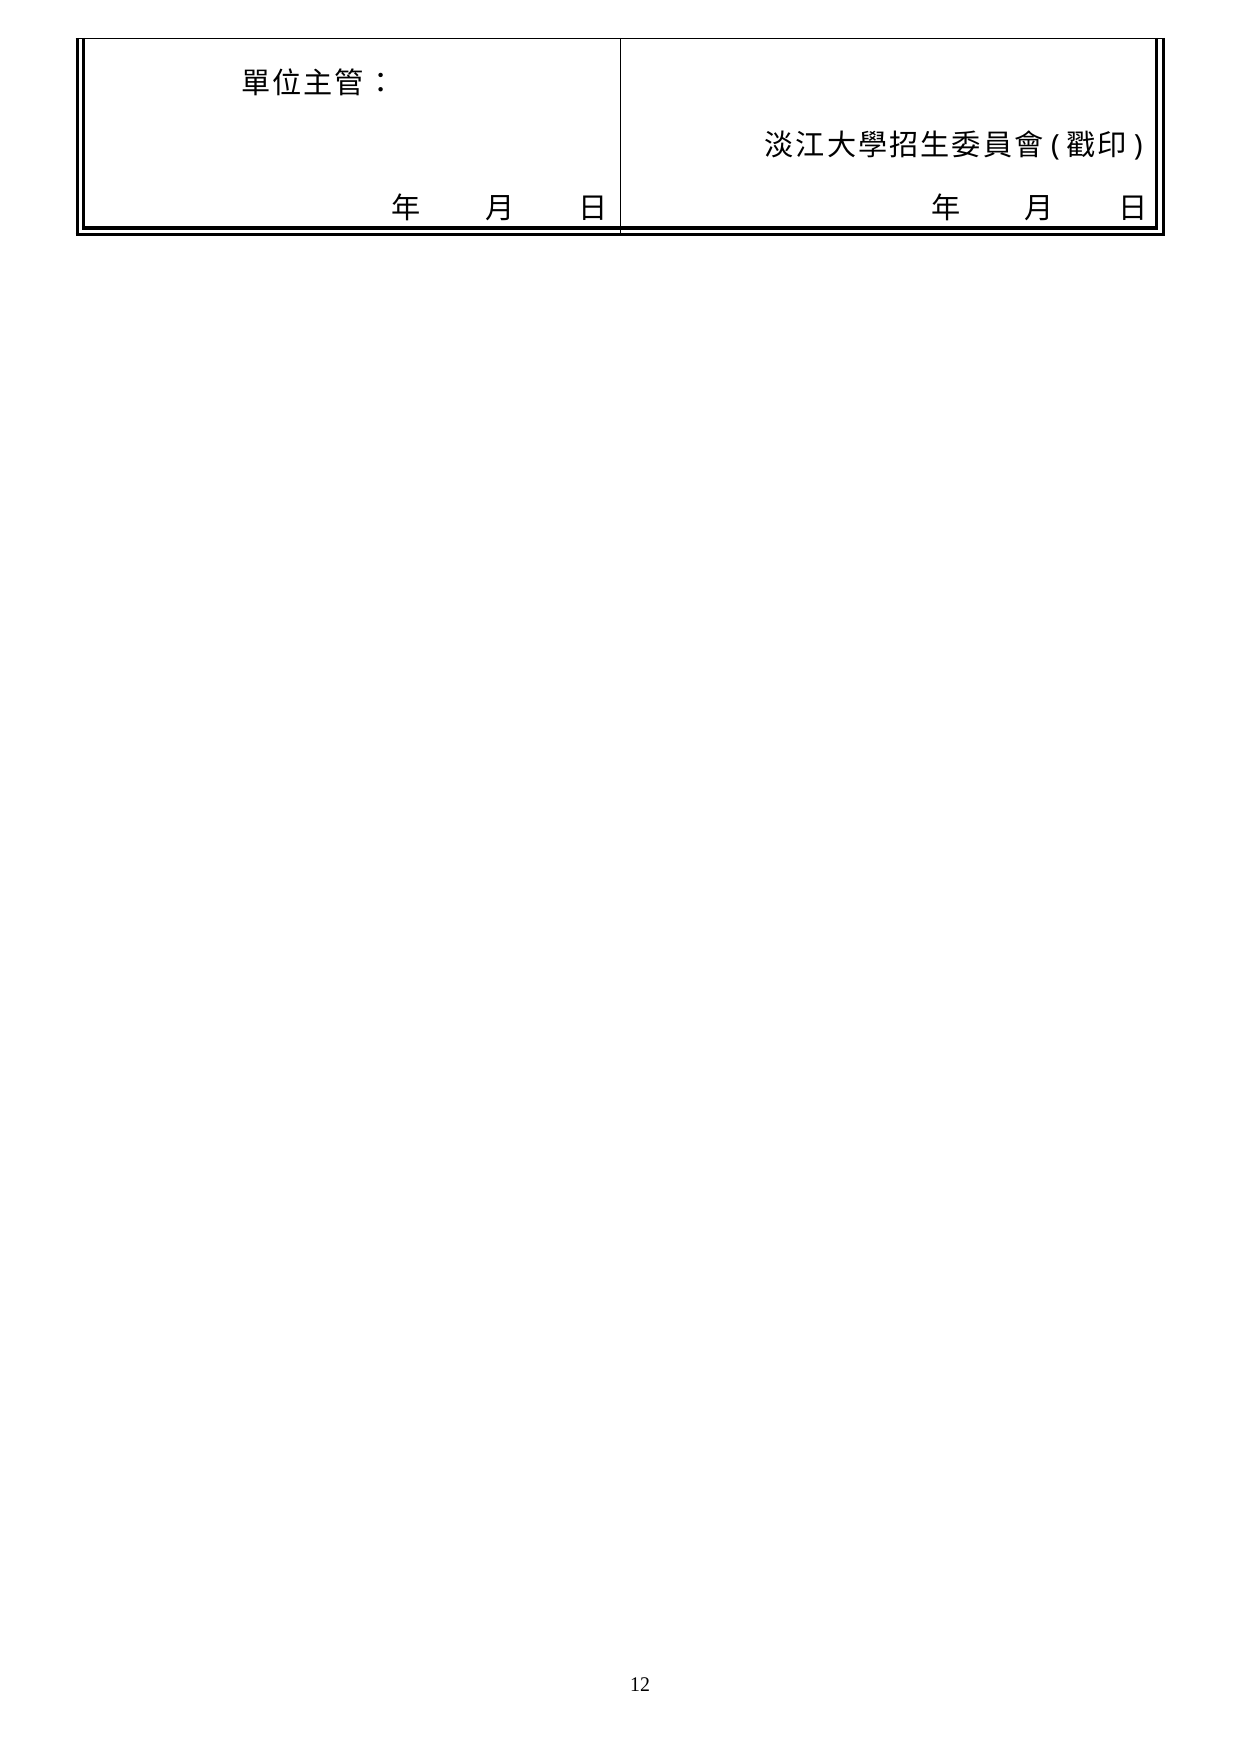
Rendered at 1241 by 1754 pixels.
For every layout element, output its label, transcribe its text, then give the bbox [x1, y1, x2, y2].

table_cell 單位主管： 年 月 日 [85, 39, 620, 226]
table_cell 審查通過。 審查未通過。 淡江大學招生委員會(戳印) 年 月 日 [621, 39, 1155, 226]
